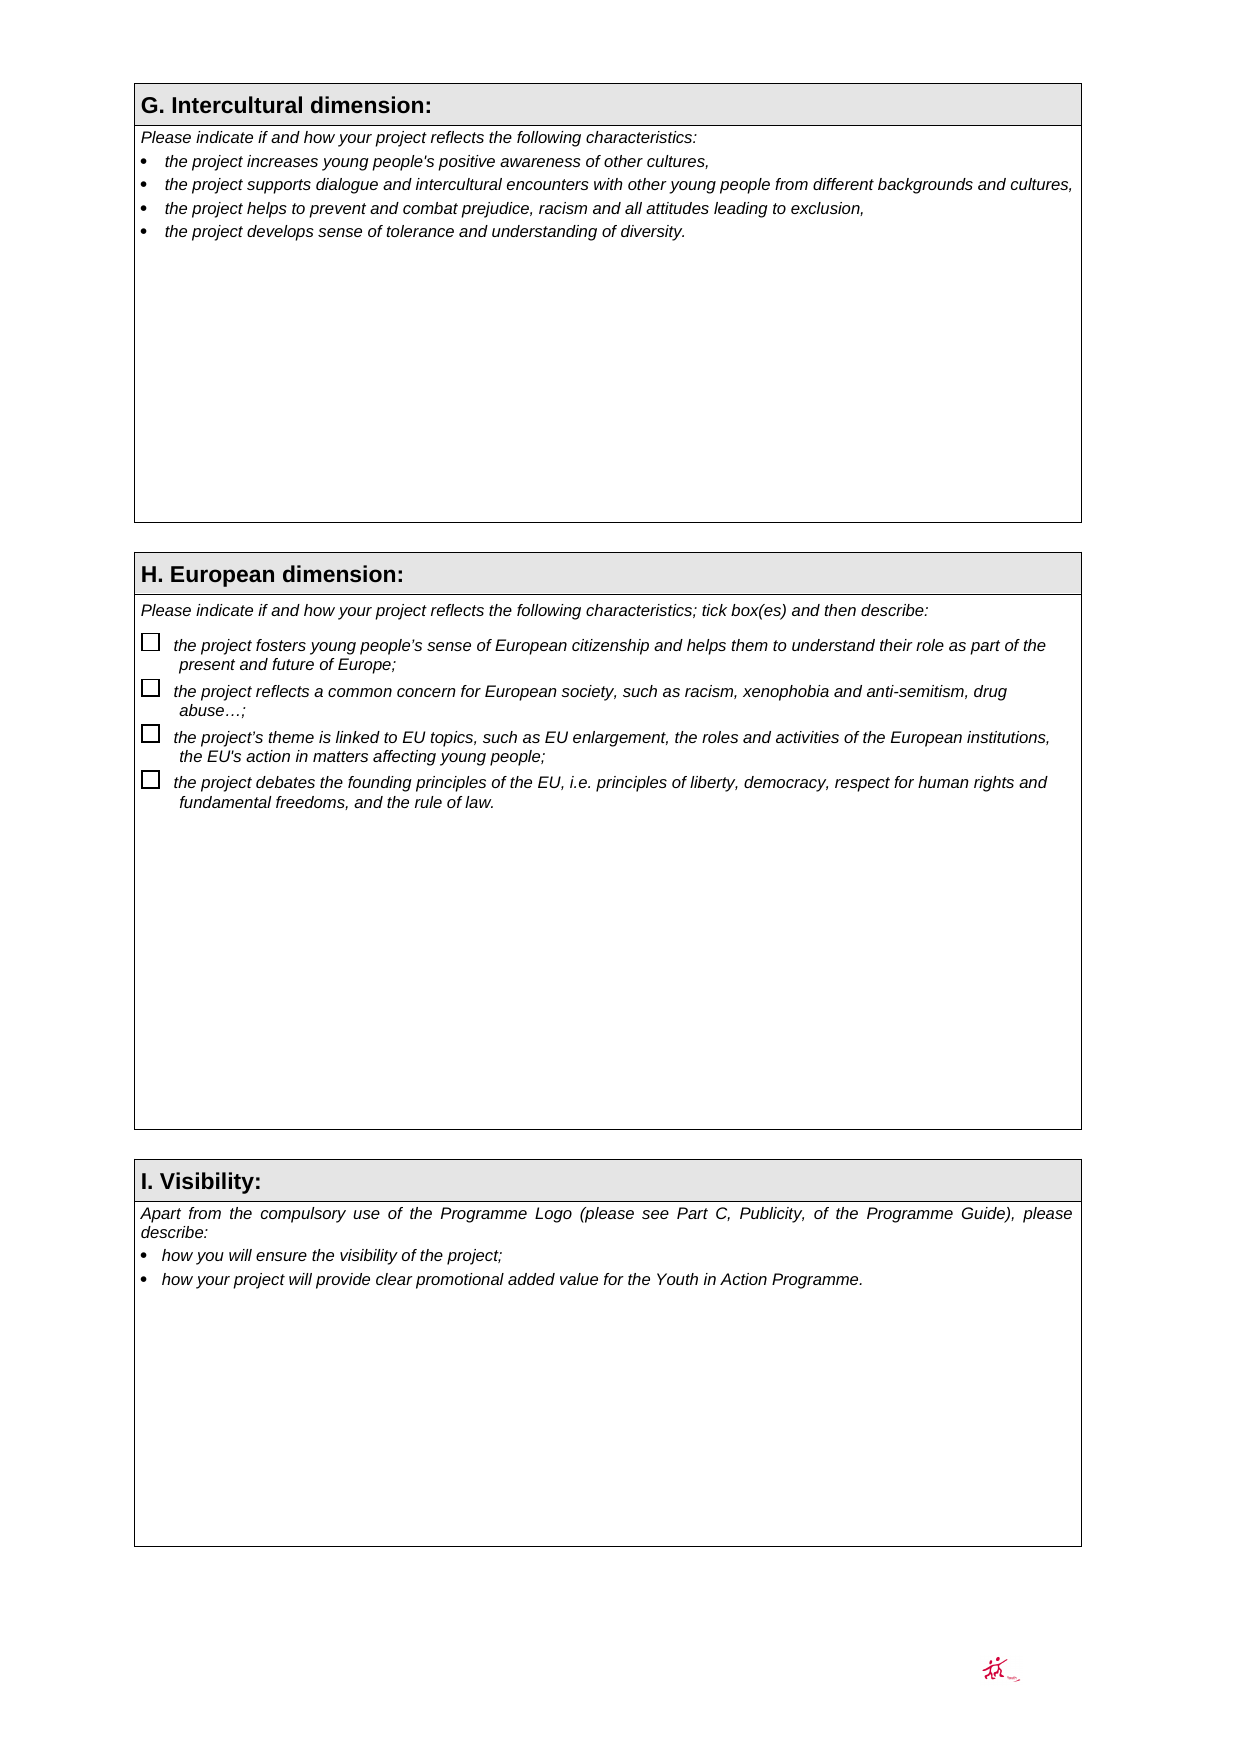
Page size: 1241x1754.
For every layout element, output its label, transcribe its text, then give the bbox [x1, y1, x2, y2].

table_cell [135, 267, 1081, 522]
table_header I. Visibility: [135, 1160, 1081, 1201]
table_header G. Intercultural dimension: [135, 84, 1081, 125]
table_cell Please indicate if and how your project reflects the following characteristics; tick box(es) and then describe: the project fosters young people’s sense of European citizenship and helps them to understand their role as part of the present and future of Europe; the project reflects a common concern for European society, such as racism, xenophobia and anti-semitism, drug abuse…; the project’s theme is linked to EU topics, such as EU enlargement, the roles and activities of the European institutions, the EU's action in matters affecting young people; the project debates the founding principles of the EU, i.e. principles of liberty, democracy, respect for human rights and fundamental freedoms, and the rule of law. [135, 595, 1081, 837]
table_header H. European dimension: [135, 553, 1081, 593]
table_cell [135, 1291, 1081, 1546]
table_cell [135, 837, 1081, 1129]
picture [980, 1655, 1023, 1686]
table_cell Please indicate if and how your project reflects the following characteristics: the project increases young people's positive awareness of other cultures, the project supports dialogue and intercultural encounters with other young people from different backgrounds and cultures, the project helps to prevent and combat prejudice, racism and all attitudes leading to exclusion, the project develops sense of tolerance and understanding of diversity. [135, 126, 1081, 267]
table_cell Apart from the compulsory use of the Programme Logo (please see Part C, Publicity, of the Programme Guide), please describe: how you will ensure the visibility of the project; how your project will provide clear promotional added value for the Youth in Action Programme. [135, 1202, 1081, 1291]
